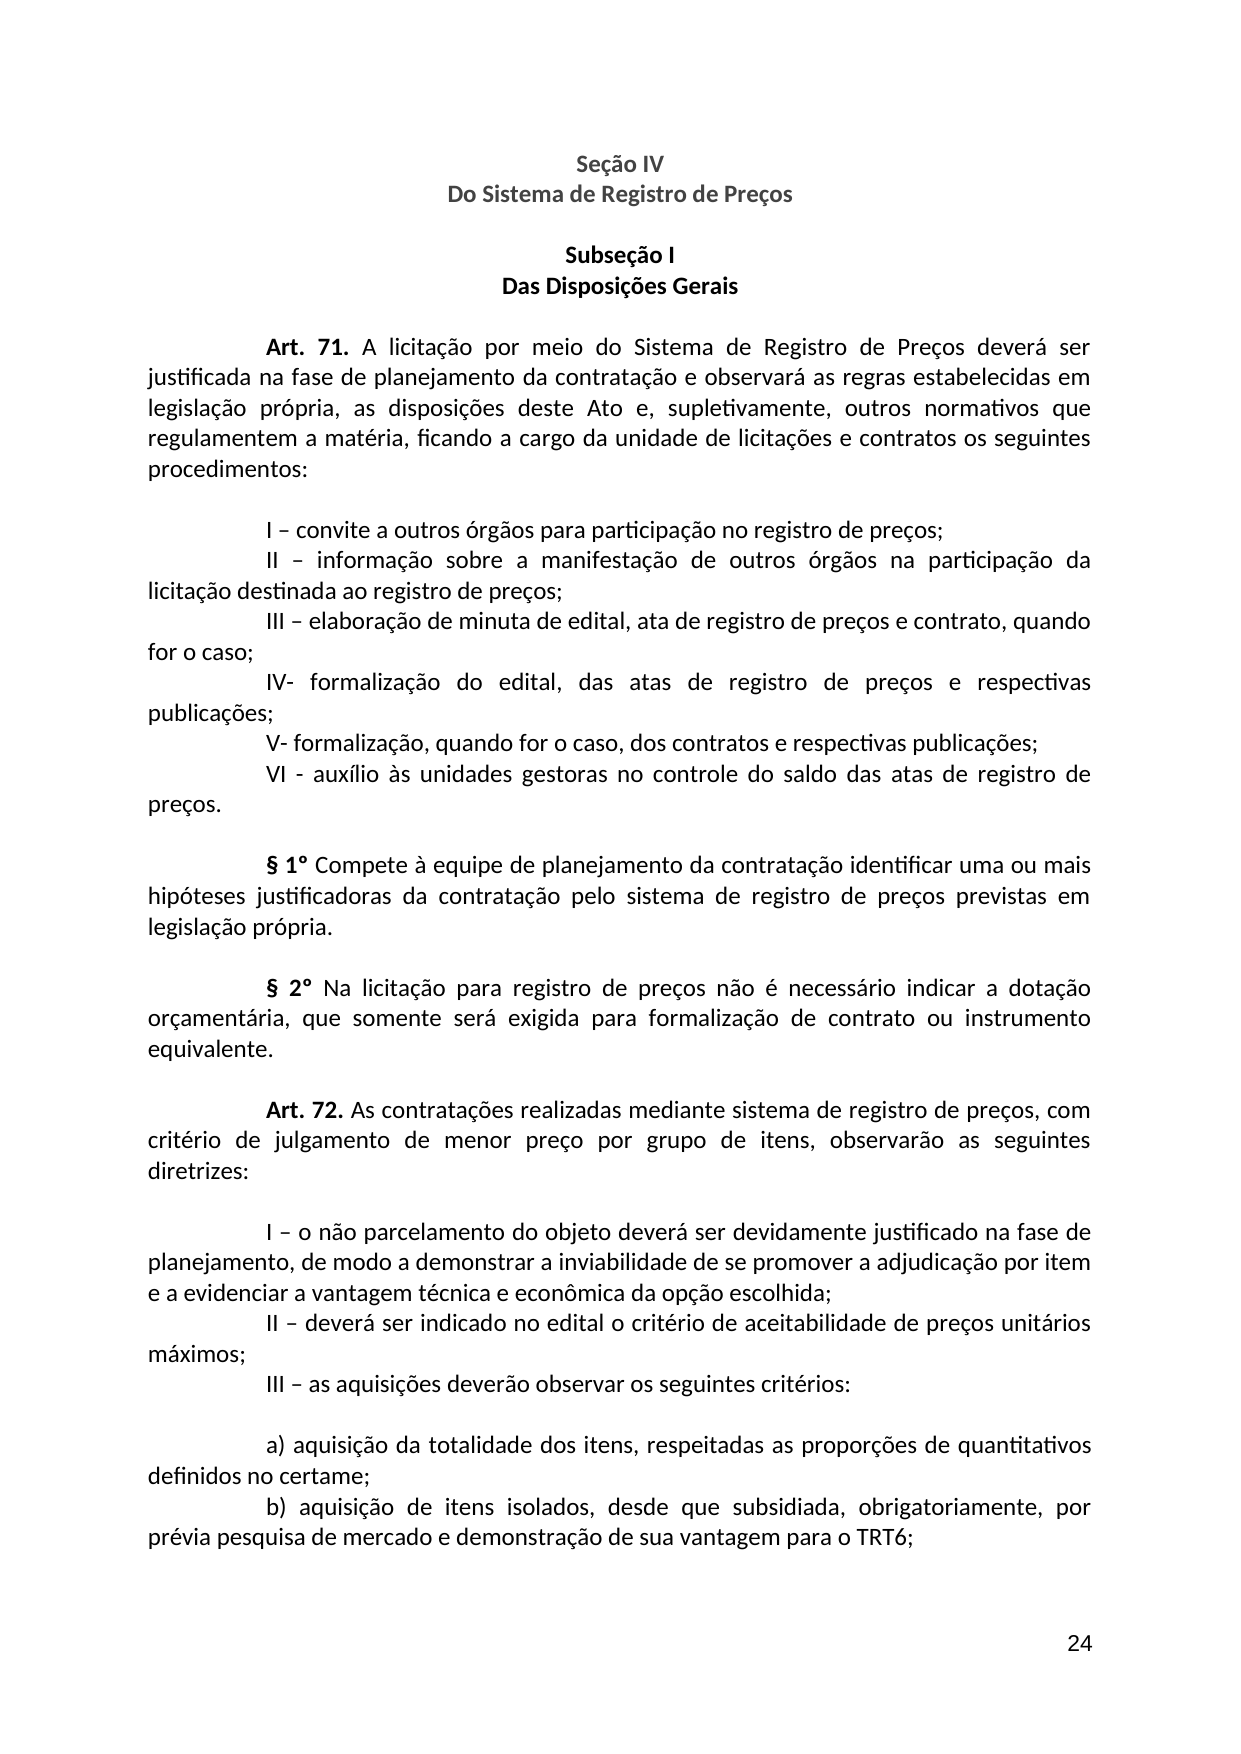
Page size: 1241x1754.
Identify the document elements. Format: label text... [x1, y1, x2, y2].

text III – elaboração de minuta de edital, ata de registro de preços e contrato, quando for o caso; [148, 606, 1092, 667]
text b) aquisição de itens isolados, desde que subsidiada, obrigatoriamente, por prévia pesquisa de mercado e demonstração de sua vantagem para o TRT6; [148, 1491, 1092, 1552]
text IV- formalização do edital, das atas de registro de preços e respectivas publicações; [148, 667, 1092, 728]
text Das Disposições Gerais [148, 270, 1092, 300]
text I – convite a outros órgãos para participação no registro de preços; [148, 514, 1092, 544]
text Art. 72. As contratações realizadas mediante sistema de registro de preços, com critério de julgamento de menor preço por grupo de itens, observarão as seguintes diretrizes: [148, 1094, 1092, 1185]
subtitle Do Sistema de Registro de Preços [148, 178, 1092, 209]
text II – deverá ser indicado no edital o critério de aceitabilidade de preços unitários máximos; [148, 1307, 1092, 1368]
text II – informação sobre a manifestação de outros órgãos na participação da licitação destinada ao registro de preços; [148, 544, 1092, 606]
text a) aquisição da totalidade dos itens, respeitadas as proporções de quantitativos definidos no certame; [148, 1429, 1092, 1491]
text I – o não parcelamento do objeto deverá ser devidamente justificado na fase de planejamento, de modo a demonstrar a inviabilidade de se promover a adjudicação por item e a evidenciar a vantagem técnica e econômica da opção escolhida; [148, 1216, 1092, 1307]
text § 2º Na licitação para registro de preços não é necessário indicar a dotação orçamentária, que somente será exigida para formalização de contrato ou instrumento equivalente. [148, 972, 1092, 1063]
text Subseção I [148, 239, 1092, 270]
text Art. 71. A licitação por meio do Sistema de Registro de Preços deverá ser justificada na fase de planejamento da contratação e observará as regras estabelecidas em legislação própria, as disposições deste Ato e, supletivamente, outros normativos que regulamentem a matéria, ficando a cargo da unidade de licitações e contratos os seguintes procedimentos: [148, 331, 1092, 483]
text III – as aquisições deverão observar os seguintes critérios: [148, 1368, 1092, 1399]
text Seção IV [148, 148, 1092, 178]
text VI - auxílio às unidades gestoras no controle do saldo das atas de registro de preços. [148, 758, 1092, 819]
text V- formalização, quando for o caso, dos contratos e respectivas publicações; [148, 728, 1092, 758]
text § 1º Compete à equipe de planejamento da contratação identificar uma ou mais hipóteses justificadoras da contratação pelo sistema de registro de preços previstas em legislação própria. [148, 850, 1092, 941]
